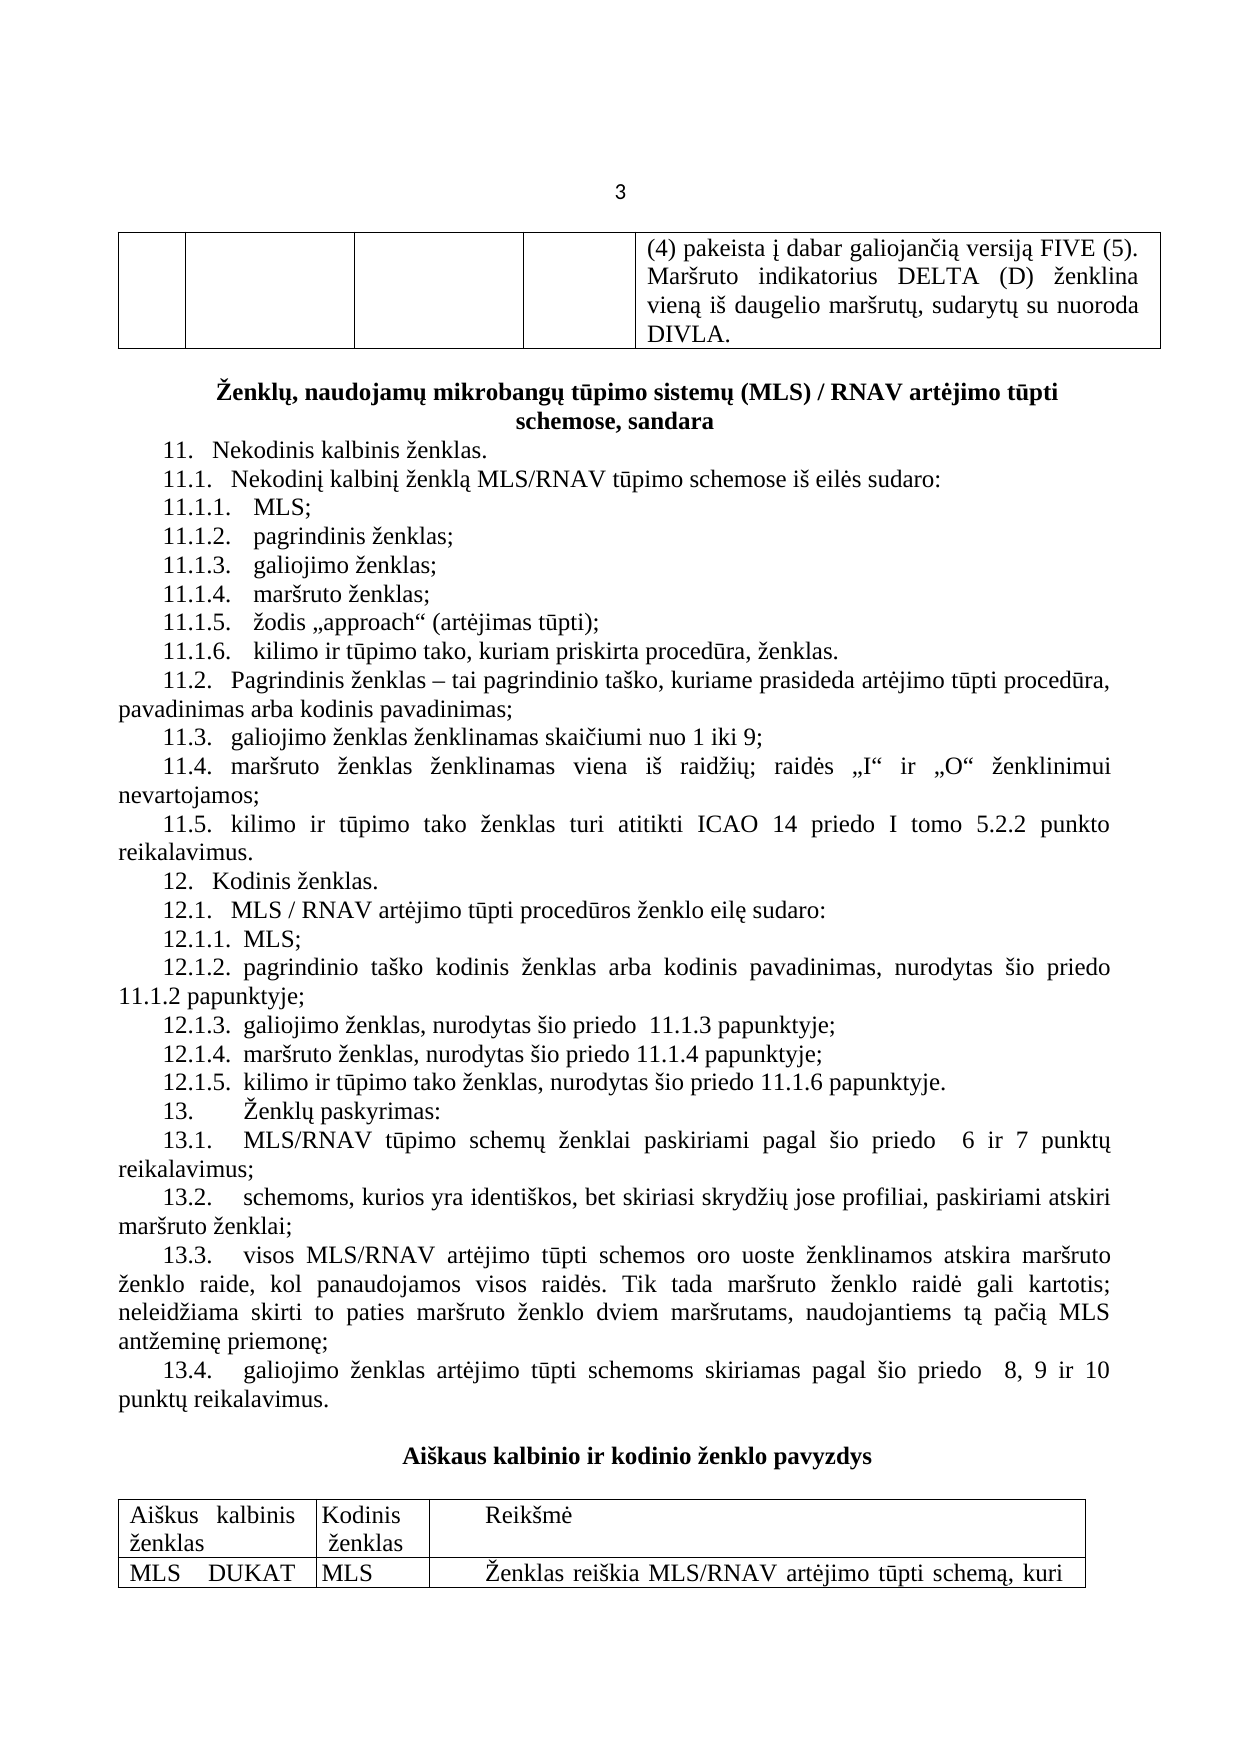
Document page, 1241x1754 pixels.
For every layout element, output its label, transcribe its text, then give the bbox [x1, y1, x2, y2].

text 11.1.3. galiojimo ženklas; [118, 550, 1112, 579]
text 11. Nekodinis kalbinis ženklas. [118, 435, 1112, 464]
table_cell [355, 233, 523, 348]
table_header Reikšmė [430, 1500, 1085, 1557]
text Ženklų, naudojamų mikrobangų tūpimo sistemų (MLS) / RNAV artėjimo tūpti schemose, sandara [118, 377, 1112, 435]
table_cell [524, 233, 635, 348]
text 11.1.5. žodis „approach“ (artėjimas tūpti); [118, 607, 1112, 636]
table_header Aiškus kalbinis ženklas [119, 1500, 316, 1557]
text 12.1.1. MLS; [118, 924, 1112, 952]
text 12.1.2. pagrindinio taško kodinis ženklas arba kodinis pavadinimas, nurodytas šio priedo 11.1.2 papunktyje; [118, 952, 1112, 1010]
text 13.2. schemoms, kurios yra identiškos, bet skiriasi skrydžių jose profiliai, paskiriami atskiri maršruto ženklai; [118, 1182, 1112, 1240]
text 12.1.3. galiojimo ženklas, nurodytas šio priedo 11.1.3 papunktyje; [118, 1010, 1112, 1039]
text 11.1.6. kilimo ir tūpimo tako, kuriam priskirta procedūra, ženklas. [118, 636, 1112, 665]
table_header Kodinis ženklas [317, 1500, 429, 1557]
text 11.4. maršruto ženklas ženklinamas viena iš raidžių; raidės „I“ ir „O“ ženklinimui nevartojamos; [118, 751, 1112, 809]
table_cell [186, 233, 354, 348]
text 12.1. MLS / RNAV artėjimo tūpti procedūros ženklo eilę sudaro: [118, 895, 1112, 924]
table_cell Ženklas reiškia MLS/RNAV artėjimo tūpti schemą, kuri [430, 1558, 1085, 1587]
text Aiškaus kalbinio ir kodinio ženklo pavyzdys [118, 1441, 1112, 1470]
table_cell MLS DUKAT [119, 1558, 316, 1587]
text 11.3. galiojimo ženklas ženklinamas skaičiumi nuo 1 iki 9; [118, 722, 1112, 751]
text 11.2. Pagrindinis ženklas – tai pagrindinio taško, kuriame prasideda artėjimo tūpti procedūra, pavadinimas arba kodinis pavadinimas; [118, 665, 1112, 722]
text 11.1.2. pagrindinis ženklas; [118, 521, 1112, 550]
table_cell [119, 233, 185, 348]
text 12. Kodinis ženklas. [118, 866, 1112, 895]
text 11.5. kilimo ir tūpimo tako ženklas turi atitikti ICAO 14 priedo I tomo 5.2.2 punkto reikalavimus. [118, 809, 1112, 866]
text 11.1. Nekodinį kalbinį ženklą MLS/RNAV tūpimo schemose iš eilės sudaro: [118, 464, 1112, 492]
text 11.1.4. maršruto ženklas; [118, 579, 1112, 607]
table_cell MLS [317, 1558, 429, 1587]
text 11.1.1. MLS; [118, 492, 1112, 521]
table_cell (4) pakeista į dabar galiojančią versiją FIVE (5). Maršruto indikatorius DELTA (D) ženklina vieną iš daugelio maršrutų, sudarytų su nuoroda DIVLA. [636, 233, 1160, 348]
text 12.1.5. kilimo ir tūpimo tako ženklas, nurodytas šio priedo 11.1.6 papunktyje. [118, 1067, 1112, 1096]
text 13.4. galiojimo ženklas artėjimo tūpti schemoms skiriamas pagal šio priedo 8, 9 ir 10 punktų reikalavimus. [118, 1355, 1112, 1412]
text 13. Ženklų paskyrimas: [118, 1096, 1112, 1125]
text 12.1.4. maršruto ženklas, nurodytas šio priedo 11.1.4 papunktyje; [118, 1039, 1112, 1067]
text 13.1. MLS/RNAV tūpimo schemų ženklai paskiriami pagal šio priedo 6 ir 7 punktų reikalavimus; [118, 1125, 1112, 1182]
text 13.3. visos MLS/RNAV artėjimo tūpti schemos oro uoste ženklinamos atskira maršruto ženklo raide, kol panaudojamos visos raidės. Tik tada maršruto ženklo raidė gali kartotis; neleidžiama skirti to paties maršruto ženklo dviem maršrutams, naudojantiems tą pačią MLS antžeminę priemonę; [118, 1240, 1112, 1355]
